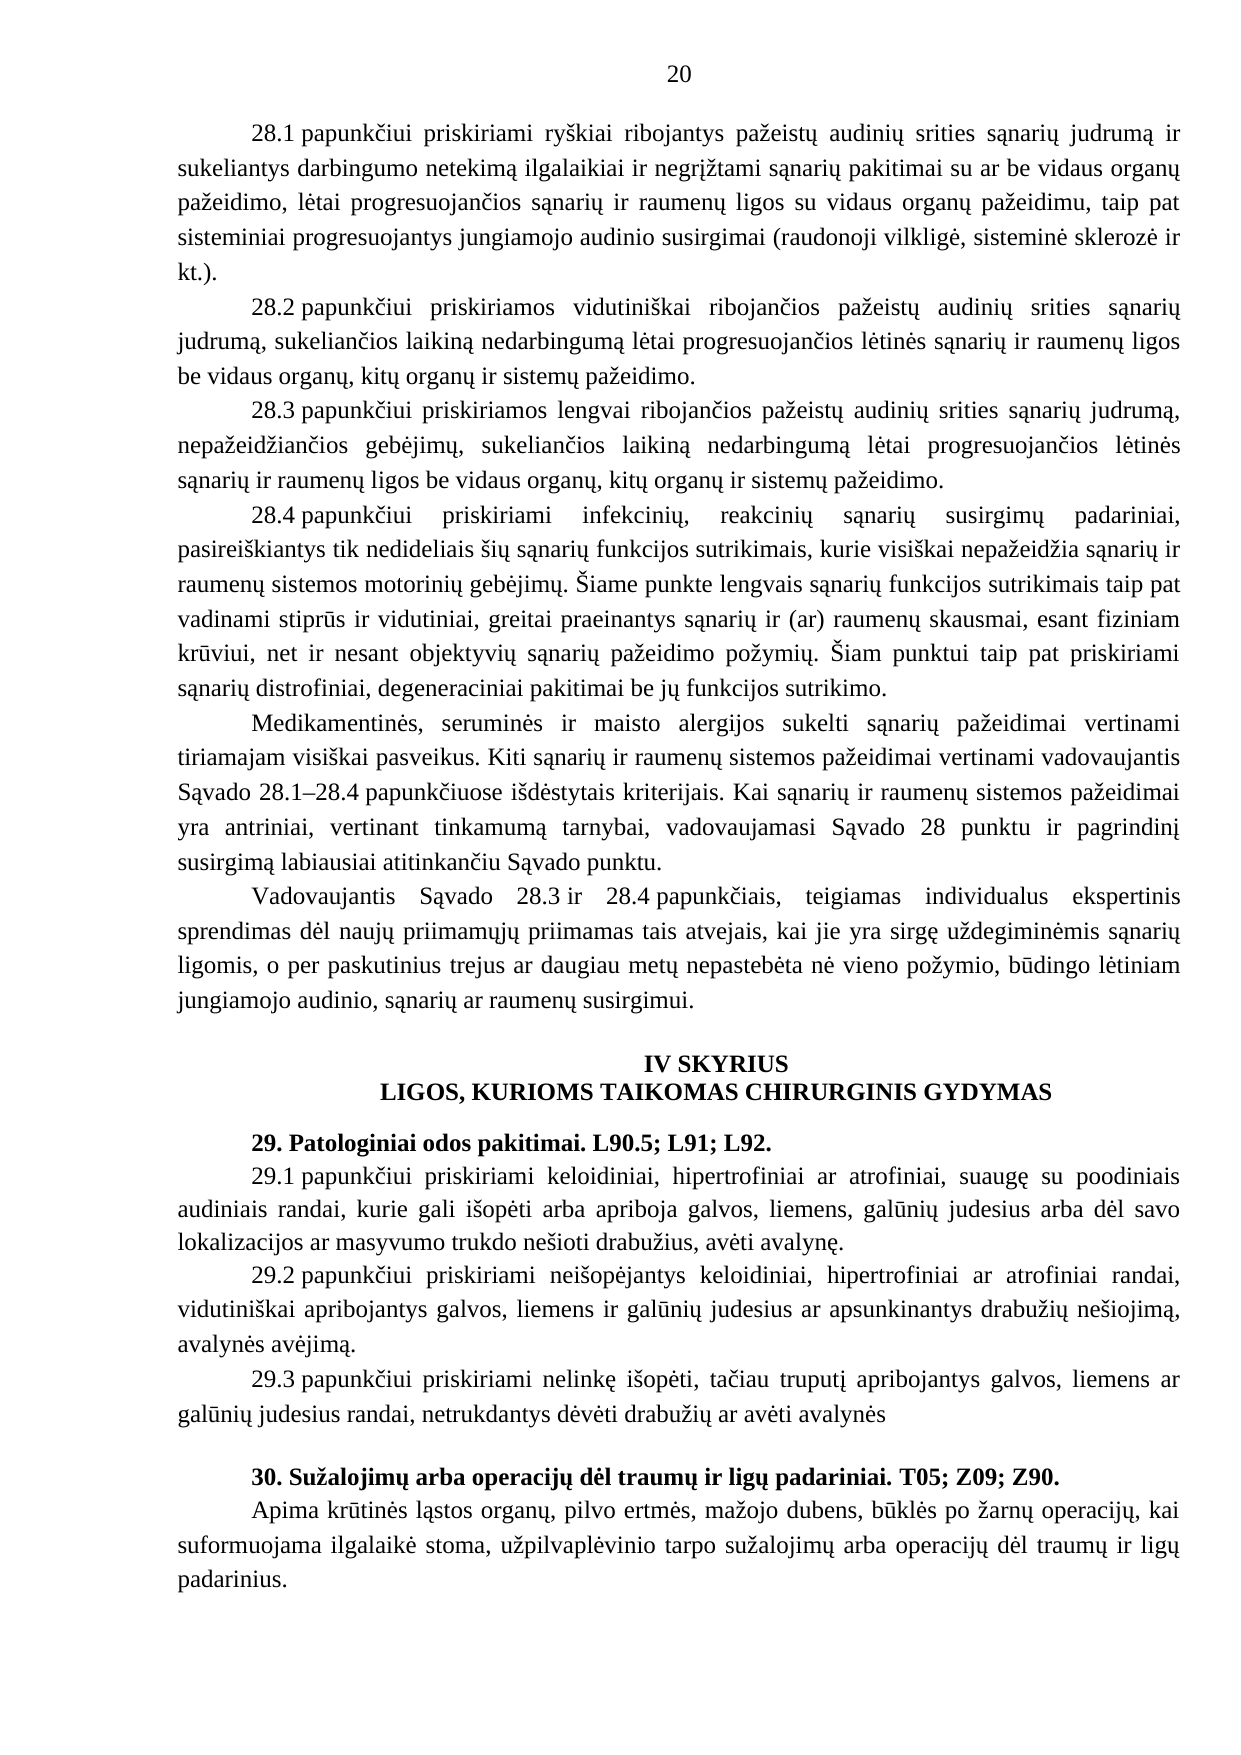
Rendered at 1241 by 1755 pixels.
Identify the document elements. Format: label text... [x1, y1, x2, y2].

text 28.3 papunkčiui priskiriamos lengvai ribojančios pažeistų audinių srities sąnarių judrumą, nepažeidžiančios gebėjimų, sukeliančios laikiną nedarbingumą lėtai progresuojančios lėtinės sąnarių ir raumenų ligos be vidaus organų, kitų organų ir sistemų pažeidimo. [177, 396, 1181, 494]
text 28.4 papunkčiui priskiriami infekcinių, reakcinių sąnarių susirgimų padariniai, pasireiškiantys tik nedideliais šių sąnarių funkcijos sutrikimais, kurie visiškai nepažeidžia sąnarių ir raumenų sistemos motorinių gebėjimų. Šiame punkte lengvais sąnarių funkcijos sutrikimais taip pat vadinami stiprūs ir vidutiniai, greitai praeinantys sąnarių ir (ar) raumenų skausmai, esant fiziniam krūviui, net ir nesant objektyvių sąnarių pažeidimo požymių. Šiam punktui taip pat priskiriami sąnarių distrofiniai, degeneraciniai pakitimai be jų funkcijos sutrikimo. [177, 500, 1181, 702]
text Medikamentinės, seruminės ir maisto alergijos sukelti sąnarių pažeidimai vertinami tiriamajam visiškai pasveikus. Kiti sąnarių ir raumenų sistemos pažeidimai vertinami vadovaujantis Sąvado 28.1–28.4 papunkčiuose išdėstytais kriterijais. Kai sąnarių ir raumenų sistemos pažeidimai yra antriniai, vertinant tinkamumą tarnybai, vadovaujamasi Sąvado 28 punktu ir pagrindinį susirgimą labiausiai atitinkančiu Sąvado punktu. [177, 708, 1181, 875]
text 30. Sužalojimų arba operacijų dėl traumų ir ligų padariniai. T05; Z09; Z90. [177, 1462, 1181, 1491]
text 29. Patologiniai odos pakitimai. L90.5; L91; L92. [177, 1128, 1181, 1157]
text IV SKYRIUS [177, 1049, 1181, 1077]
text Apima krūtinės ląstos organų, pilvo ertmės, mažojo dubens, būklės po žarnų operacijų, kai suformuojama ilgalaikė stoma, užpilvaplėvinio tarpo sužalojimų arba operacijų dėl traumų ir ligų padarinius. [177, 1495, 1181, 1593]
text 28.2 papunkčiui priskiriamos vidutiniškai ribojančios pažeistų audinių srities sąnarių judrumą, sukeliančios laikiną nedarbingumą lėtai progresuojančios lėtinės sąnarių ir raumenų ligos be vidaus organų, kitų organų ir sistemų pažeidimo. [177, 292, 1181, 390]
text Vadovaujantis Sąvado 28.3 ir 28.4 papunkčiais, teigiamas individualus ekspertinis sprendimas dėl naujų priimamųjų priimamas tais atvejais, kai jie yra sirgę uždegiminėmis sąnarių ligomis, o per paskutinius trejus ar daugiau metų nepastebėta nė vieno požymio, būdingo lėtiniam jungiamojo audinio, sąnarių ar raumenų susirgimui. [177, 881, 1181, 1014]
text 29.1 papunkčiui priskiriami keloidiniai, hipertrofiniai ar atrofiniai, suaugę su poodiniais audiniais randai, kurie gali išopėti arba apriboja galvos, liemens, galūnių judesius arba dėl savo lokalizacijos ar masyvumo trukdo nešioti drabužius, avėti avalynę. [177, 1161, 1181, 1256]
text 29.3 papunkčiui priskiriami nelinkę išopėti, tačiau truputį apribojantys galvos, liemens ar galūnių judesius randai, netrukdantys dėvėti drabužių ar avėti avalynės [177, 1364, 1181, 1427]
text LIGOS, KURIOMS TAIKOMAS CHIRURGINIS GYDYMAS [177, 1077, 1181, 1106]
text 29.2 papunkčiui priskiriami neišopėjantys keloidiniai, hipertrofiniai ar atrofiniai randai, vidutiniškai apribojantys galvos, liemens ir galūnių judesius ar apsunkinantys drabužių nešiojimą, avalynės avėjimą. [177, 1260, 1181, 1358]
text 28.1 papunkčiui priskiriami ryškiai ribojantys pažeistų audinių srities sąnarių judrumą ir sukeliantys darbingumo netekimą ilgalaikiai ir negrįžtami sąnarių pakitimai su ar be vidaus organų pažeidimo, lėtai progresuojančios sąnarių ir raumenų ligos su vidaus organų pažeidimu, taip pat sisteminiai progresuojantys jungiamojo audinio susirgimai (raudonoji vilkligė, sisteminė sklerozė ir kt.). [177, 118, 1181, 286]
